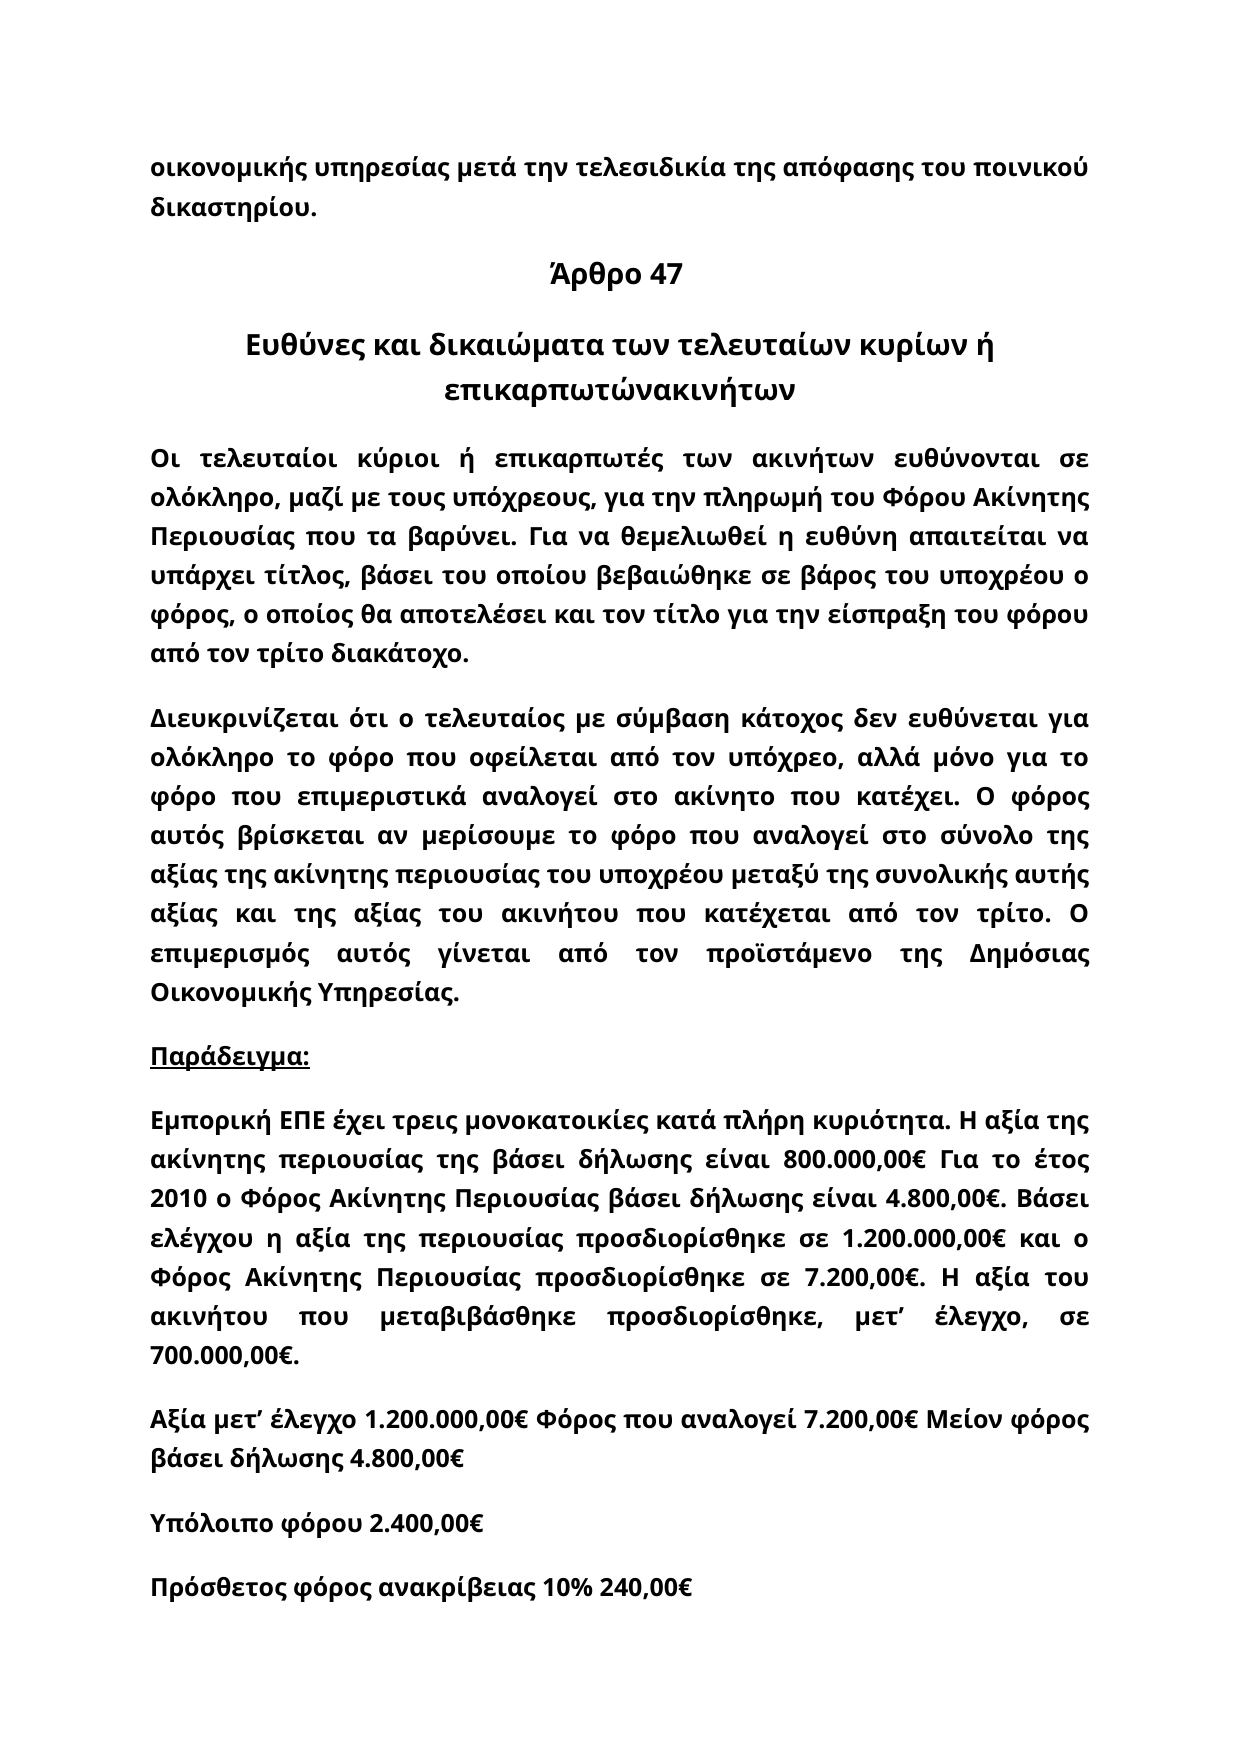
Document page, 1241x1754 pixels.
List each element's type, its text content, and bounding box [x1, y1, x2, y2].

text οικονομικής υπηρεσίας μετά την τελεσιδικία της απόφασης του ποινικού δικαστηρίου. [150, 150, 1090, 223]
subtitle Ευθύνες και δικαιώματα των τελευταίων κυρίων ή επικαρπωτώνακινήτων [150, 324, 1090, 409]
text Εμπορική ΕΠΕ έχει τρεις μονοκατοικίες κατά πλήρη κυριότητα. Η αξία της ακίνητης περιουσίας της βάσει δήλωσης είναι 800.000,00€ Για το έτος 2010 ο Φόρος Ακίνητης Περιουσίας βάσει δήλωσης είναι 4.800,00€. Βάσει ελέγχου η αξία της περιουσίας προσδιορίσθηκε σε 1.200.000,00€ και ο Φόρος Ακίνητης Περιουσίας προσδιορίσθηκε σε 7.200,00€. Η αξία του ακινήτου που μεταβιβάσθηκε προσδιορίσθηκε, μετ’ έλεγχο, σε 700.000,00€. [150, 1103, 1090, 1372]
text Πρόσθετος φόρος ανακρίβειας 10% 240,00€ [150, 1569, 1090, 1603]
subtitle Άρθρο 47 [150, 253, 1090, 293]
text Αξία μετ’ έλεγχο 1.200.000,00€ Φόρος που αναλογεί 7.200,00€ Μείον φόρος βάσει δήλωσης 4.800,00€ [150, 1402, 1090, 1475]
text Παράδειγμα: [150, 1038, 1090, 1073]
text Υπόλοιπο φόρου 2.400,00€ [150, 1505, 1090, 1539]
text Οι τελευταίοι κύριοι ή επικαρπωτές των ακινήτων ευθύνονται σε ολόκληρο, μαζί με τους υπόχρεους, για την πληρωμή του Φόρου Ακίνητης Περιουσίας που τα βαρύνει. Για να θεμελιωθεί η ευθύνη απαιτείται να υπάρχει τίτλος, βάσει του οποίου βεβαιώθηκε σε βάρος του υποχρέου ο φόρος, ο οποίος θα αποτελέσει και τον τίτλο για την είσπραξη του φόρου από τον τρίτο διακάτοχο. [150, 440, 1090, 670]
text Διευκρινίζεται ότι ο τελευταίος με σύμβαση κάτοχος δεν ευθύνεται για ολόκληρο το φόρο που οφείλεται από τον υπόχρεο, αλλά μόνο για το φόρο που επιμεριστικά αναλογεί στο ακίνητο που κατέχει. Ο φόρος αυτός βρίσκεται αν μερίσουμε το φόρο που αναλογεί στο σύνολο της αξίας της ακίνητης περιουσίας του υποχρέου μεταξύ της συνολικής αυτής αξίας και της αξίας του ακινήτου που κατέχεται από τον τρίτο. Ο επιμερισμός αυτός γίνεται από τον προϊστάμενο της Δημόσιας Οικονομικής Υπηρεσίας. [150, 700, 1090, 1008]
